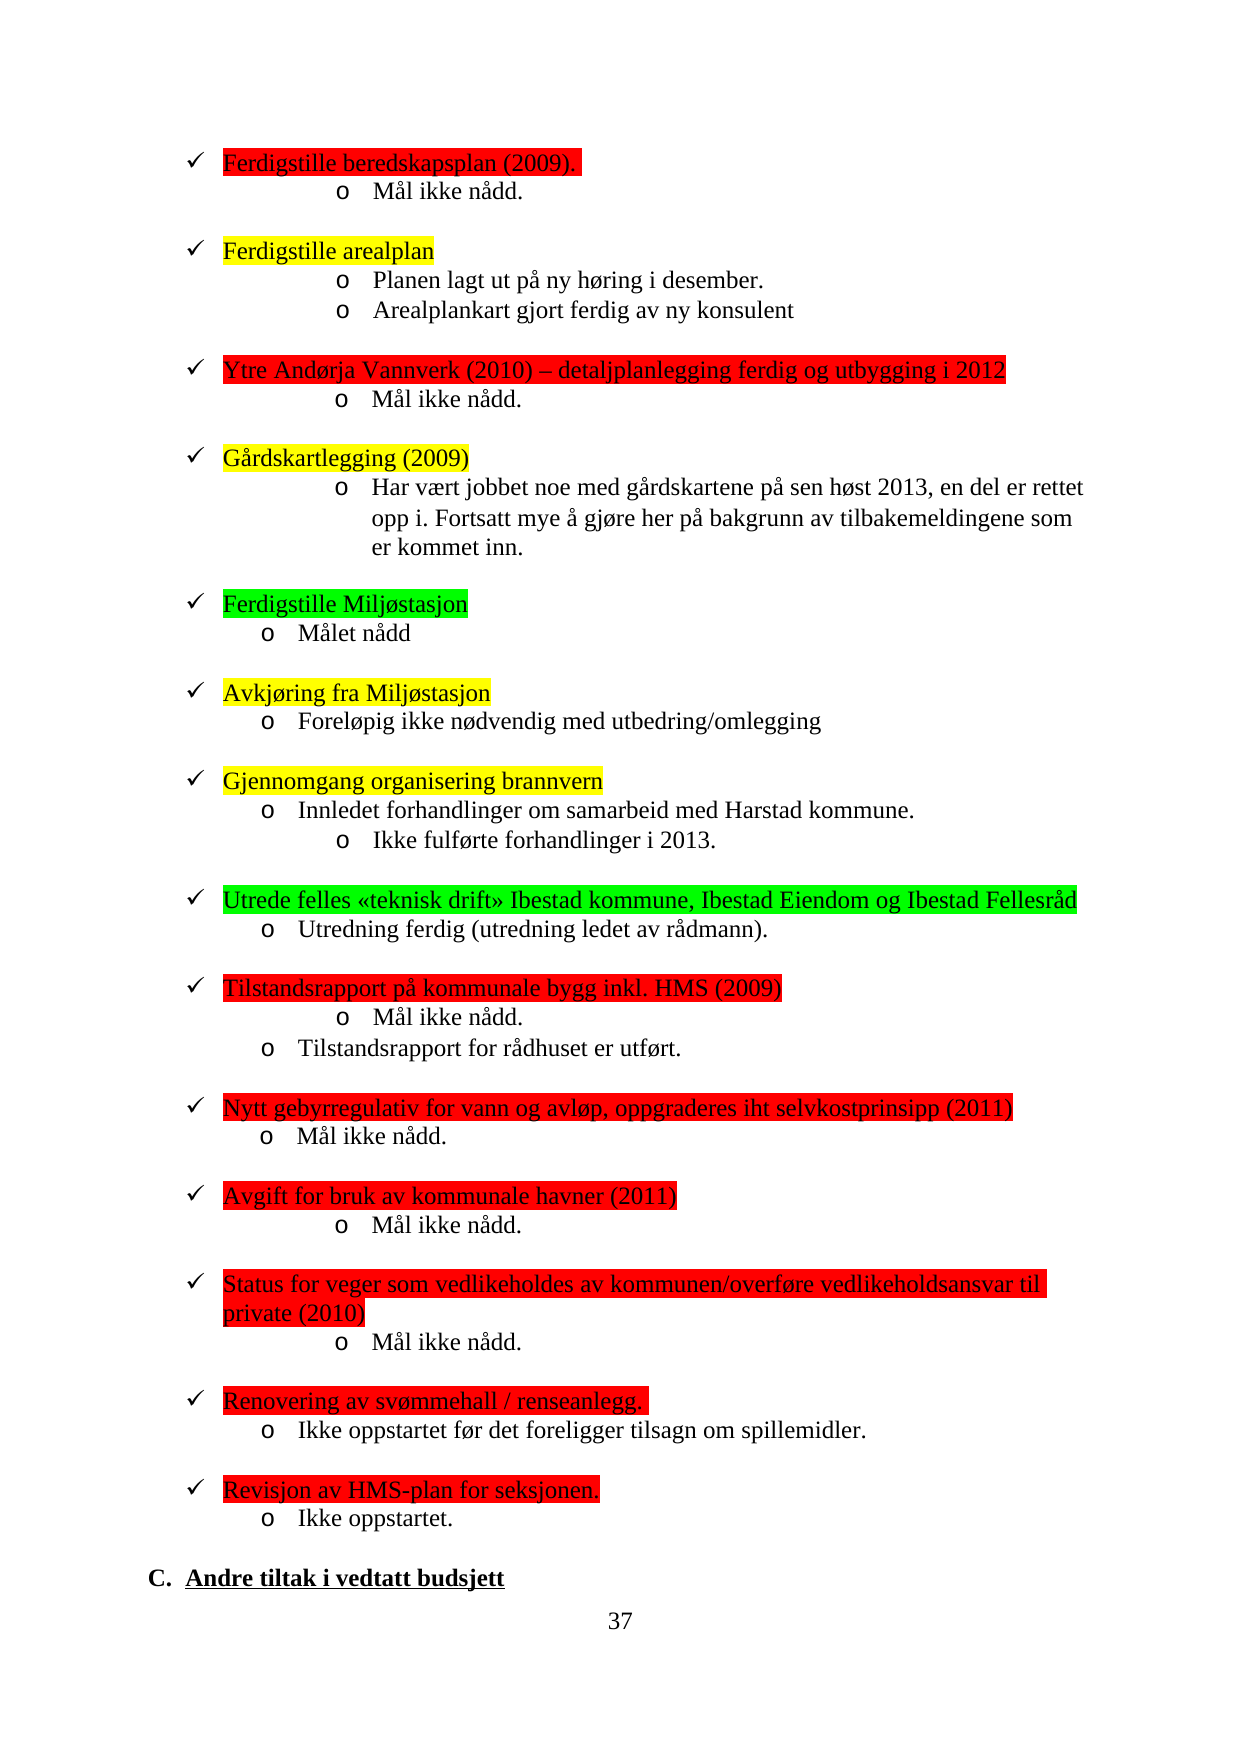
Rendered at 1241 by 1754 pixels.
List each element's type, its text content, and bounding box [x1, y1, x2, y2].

list Nytt gebyrregulativ for vann og avløp, oppgraderes iht selvkostprinsipp (2011) [185, 1093, 1092, 1121]
list Foreløpig ikke nødvendig med utbedring/omlegging [260, 706, 1092, 737]
list Status for veger som vedlikeholdes av kommunen/overføre vedlikeholdsansvar til private (2010) [185, 1269, 1092, 1327]
list Utredning ferdig (utredning ledet av rådmann). [260, 914, 1092, 945]
list Andre tiltak i vedtatt budsjett [148, 1563, 1092, 1592]
list Mål ikke nådd. [334, 384, 1092, 415]
list Renovering av svømmehall / renseanlegg. [185, 1386, 1092, 1415]
list Tilstandsrapport på kommunale bygg inkl. HMS (2009) [185, 973, 1092, 1002]
list Revisjon av HMS-plan for seksjonen. [185, 1475, 1092, 1503]
list Mål ikke nådd. [334, 1327, 1092, 1358]
list Planen lagt ut på ny høring i desember. [335, 265, 1092, 296]
list Avgift for bruk av kommunale havner (2011) [185, 1181, 1092, 1210]
list Mål ikke nådd. [335, 1002, 1092, 1033]
list Mål ikke nådd. [259, 1121, 1092, 1152]
list Arealplankart gjort ferdig av ny konsulent [335, 296, 1092, 326]
list Tilstandsrapport for rådhuset er utført. [260, 1033, 1092, 1064]
list Ferdigstille beredskapsplan (2009). [185, 148, 1092, 176]
list Utrede felles «teknisk drift» Ibestad kommune, Ibestad Eiendom og Ibestad Fellesråd [185, 885, 1092, 914]
list Ferdigstille arealplan [185, 236, 1092, 265]
list Ikke fulførte forhandlinger i 2013. [335, 826, 1092, 856]
list Gjennomgang organisering brannvern [185, 766, 1092, 795]
list Målet nådd [260, 618, 1092, 649]
list Ikke oppstartet før det foreligger tilsagn om spillemidler. [260, 1415, 1092, 1446]
list Mål ikke nådd. [335, 176, 1092, 207]
list Har vært jobbet noe med gårdskartene på sen høst 2013, en del er rettet opp i. Fortsatt mye å gjøre her på bakgrunn av tilbakemeldingene som er kommet inn. [334, 472, 1092, 561]
list Innledet forhandlinger om samarbeid med Harstad kommune. [260, 795, 1092, 826]
list Ytre Andørja Vannverk (2010) – detaljplanlegging ferdig og utbygging i 2012 [185, 355, 1092, 384]
list Ferdigstille Miljøstasjon [185, 589, 1092, 618]
list Avkjøring fra Miljøstasjon [185, 678, 1092, 706]
list Gårdskartlegging (2009) [185, 443, 1092, 472]
list Ikke oppstartet. [260, 1503, 1092, 1534]
list Mål ikke nådd. [334, 1210, 1092, 1241]
